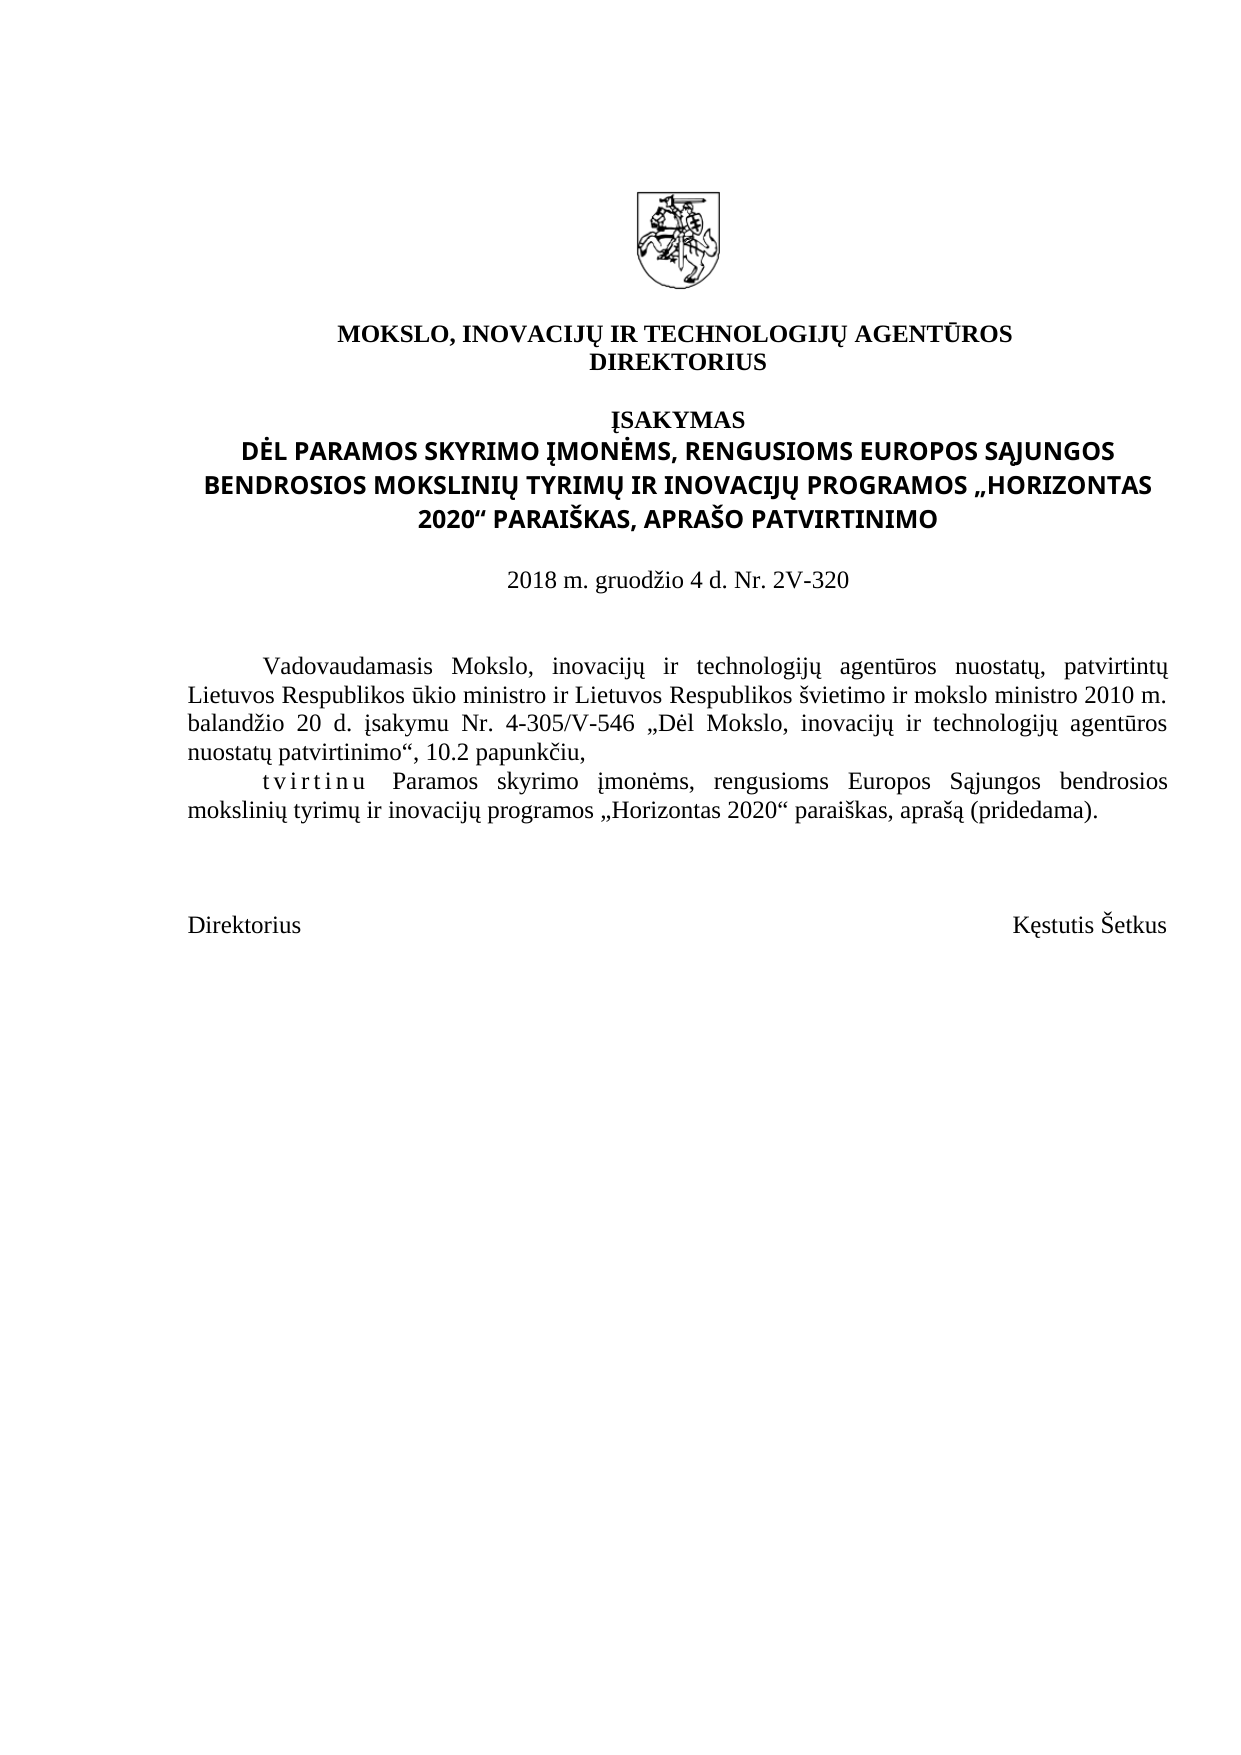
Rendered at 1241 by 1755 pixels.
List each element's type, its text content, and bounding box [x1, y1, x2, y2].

text ĮSAKYMAS [187, 405, 1169, 434]
text 2018 m. gruodžio 4 d. Nr. 2V-320 [187, 565, 1169, 593]
text Vadovaudamasis Mokslo, inovacijų ir technologijų agentūros nuostatų, patvirtintų Lietuvos Respublikos ūkio ministro ir Lietuvos Respublikos švietimo ir mokslo ministro 2010 m. balandžio 20 d. įsakymu Nr. 4-305/V-546 „Dėl Mokslo, inovacijų ir technologijų agentūros nuostatų patvirtinimo“, 10.2 papunkčiu, [187, 651, 1169, 766]
text Direktorius Kęstutis Šetkus [187, 910, 1169, 938]
text MOKSLO, INOVACIJŲ ir technologijų agentūros [187, 319, 1169, 347]
text DĖL Paramos skyrimo įmonėms, rengusioms Europos Sąjungos bendrosios mokslinių tyrimų ir inovacijų programos „Horizontas 2020“ paraiškas, aprašO PATVIRTINIMO [187, 434, 1169, 536]
text DIREKTORIUS [187, 347, 1169, 376]
text tvirtinu Paramos skyrimo įmonėms, rengusioms Europos Sąjungos bendrosios mokslinių tyrimų ir inovacijų programos „Horizontas 2020“ paraiškas, aprašą (pridedama). [187, 766, 1169, 823]
